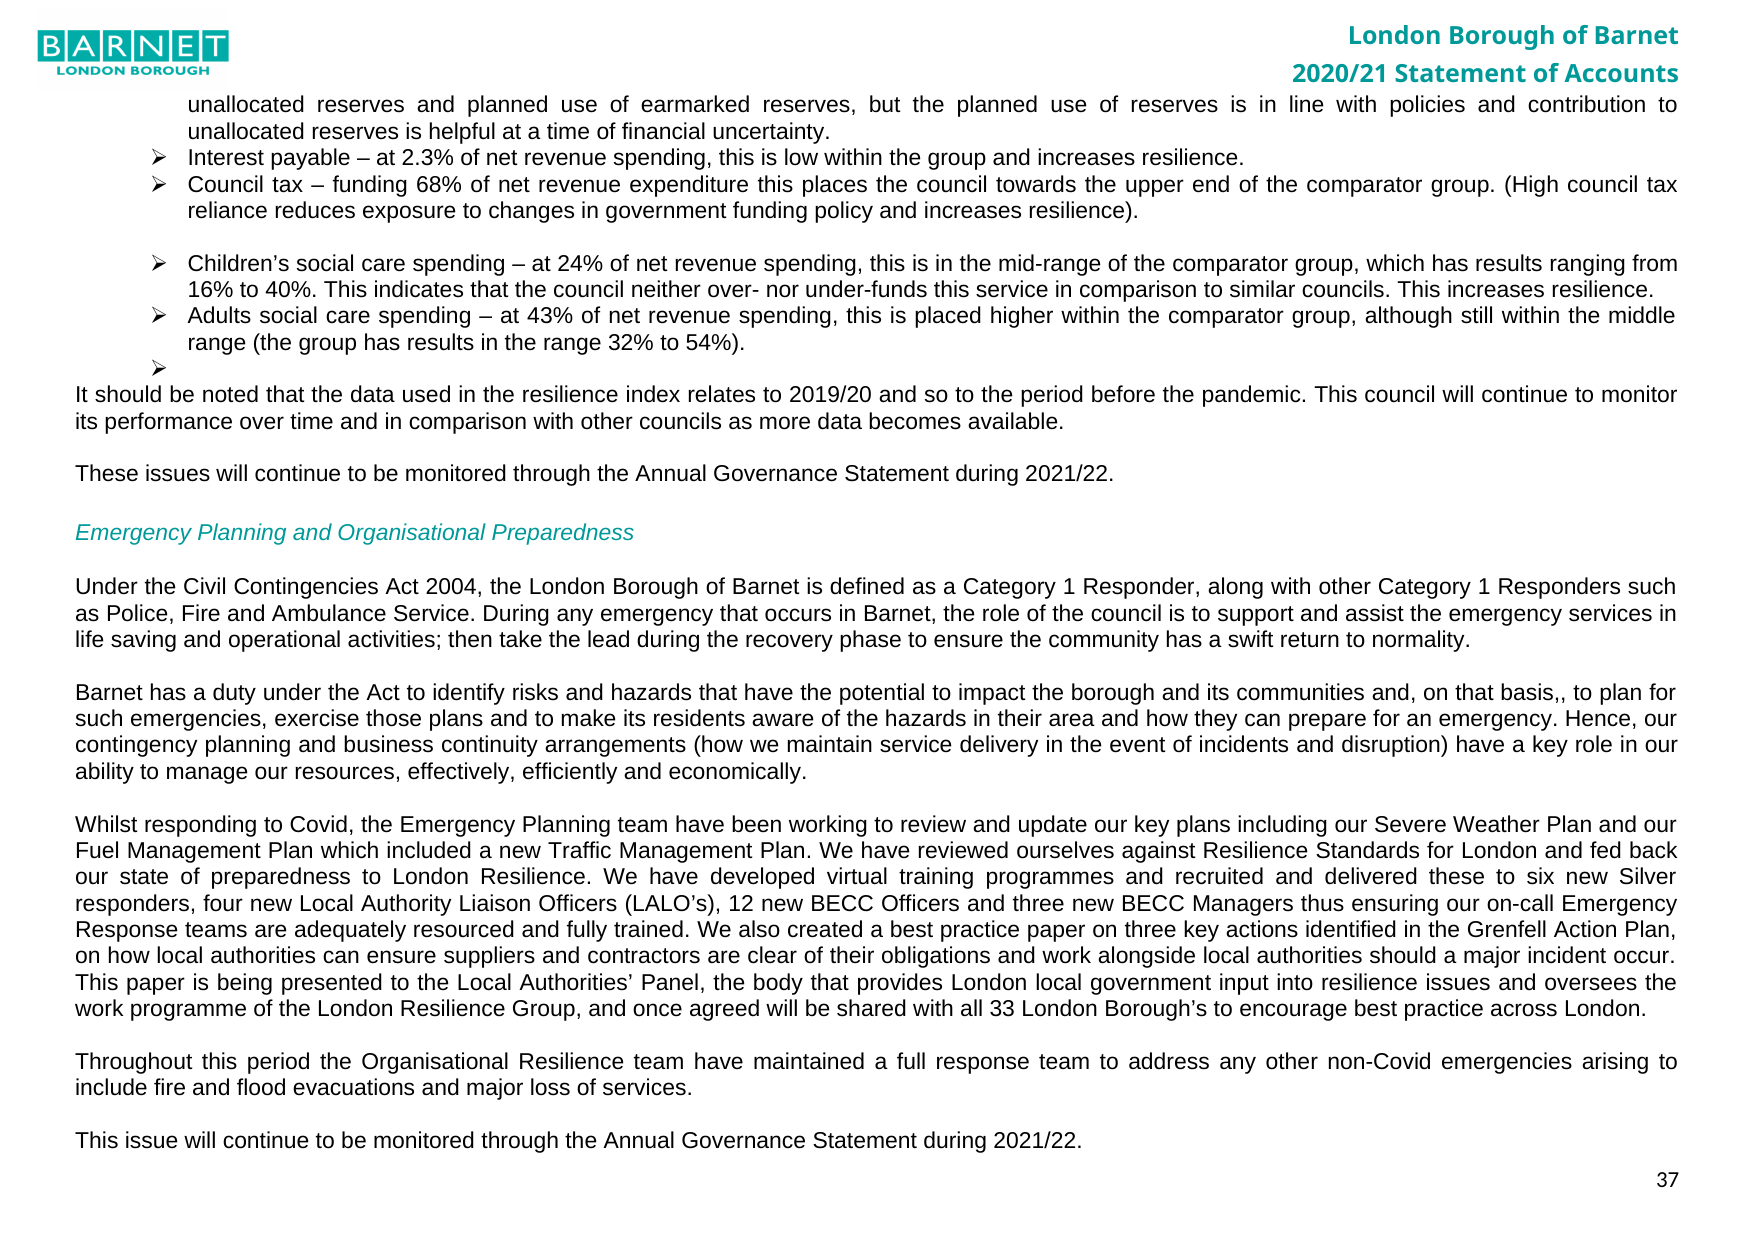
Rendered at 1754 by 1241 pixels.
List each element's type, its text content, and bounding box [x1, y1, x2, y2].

list Children’s social care spending – at 24% of net revenue spending, this is in the mid-range of the comparator group, which has results ranging from 16% to 40%. This indicates that the council neither over- nor under-funds this service in comparison to similar councils. This increases resilience. [150, 249, 1679, 302]
text It should be noted that the data used in the resilience index relates to 2019/20 and so to the period before the pandemic. This council will continue to monitor its performance over time and in comparison with other councils as more data becomes available. [75, 381, 1679, 434]
text Under the Civil Contingencies Act 2004, the London Borough of Barnet is defined as a Category 1 Responder, along with other Category 1 Responders such as Police, Fire and Ambulance Service. During any emergency that occurs in Barnet, the role of the council is to support and assist the emergency services in life saving and operational activities; then take the lead during the recovery phase to ensure the community has a swift return to normality. [75, 573, 1679, 652]
list unallocated reserves and planned use of earmarked reserves, but the planned use of reserves is in line with policies and contribution to unallocated reserves is helpful at a time of financial uncertainty. [150, 91, 1679, 144]
subtitle Emergency Planning and Organisational Preparedness [75, 519, 1679, 545]
text These issues will continue to be monitored through the Annual Governance Statement during 2021/22. [75, 460, 1679, 487]
list Adults social care spending – at 43% of net revenue spending, this is placed higher within the comparator group, although still within the middle range (the group has results in the range 32% to 54%). [150, 302, 1679, 355]
text Whilst responding to Covid, the Emergency Planning team have been working to review and update our key plans including our Severe Weather Plan and our Fuel Management Plan which included a new Traffic Management Plan. We have reviewed ourselves against Resilience Standards for London and fed back our state of preparedness to London Resilience. We have developed virtual training programmes and recruited and delivered these to six new Silver responders, four new Local Authority Liaison Officers (LALO’s), 12 new BECC Officers and three new BECC Managers thus ensuring our on-call Emergency Response teams are adequately resourced and fully trained. We also created a best practice paper on three key actions identified in the Grenfell Action Plan, on how local authorities can ensure suppliers and contractors are clear of their obligations and work alongside local authorities should a major incident occur. This paper is being presented to the Local Authorities’ Panel, the body that provides London local government input into resilience issues and oversees the work programme of the London Resilience Group, and once agreed will be shared with all 33 London Borough’s to encourage best practice across London. [75, 811, 1679, 1021]
text Throughout this period the Organisational Resilience team have maintained a full response team to address any other non-Covid emergencies arising to include fire and flood evacuations and major loss of services. [75, 1048, 1679, 1100]
text This issue will continue to be monitored through the Annual Governance Statement during 2021/22. [75, 1127, 1679, 1153]
list Council tax – funding 68% of net revenue expenditure this places the council towards the upper end of the comparator group. (High council tax reliance reduces exposure to changes in government funding policy and increases resilience). [150, 171, 1679, 223]
text Barnet has a duty under the Act to identify risks and hazards that have the potential to impact the borough and its communities and, on that basis,, to plan for such emergencies, exercise those plans and to make its residents aware of the hazards in their area and how they can prepare for an emergency. Hence, our contingency planning and business continuity arrangements (how we maintain service delivery in the event of incidents and disruption) have a key role in our ability to manage our resources, effectively, efficiently and economically. [75, 679, 1679, 784]
list Interest payable – at 2.3% of net revenue spending, this is low within the group and increases resilience. [150, 144, 1679, 171]
